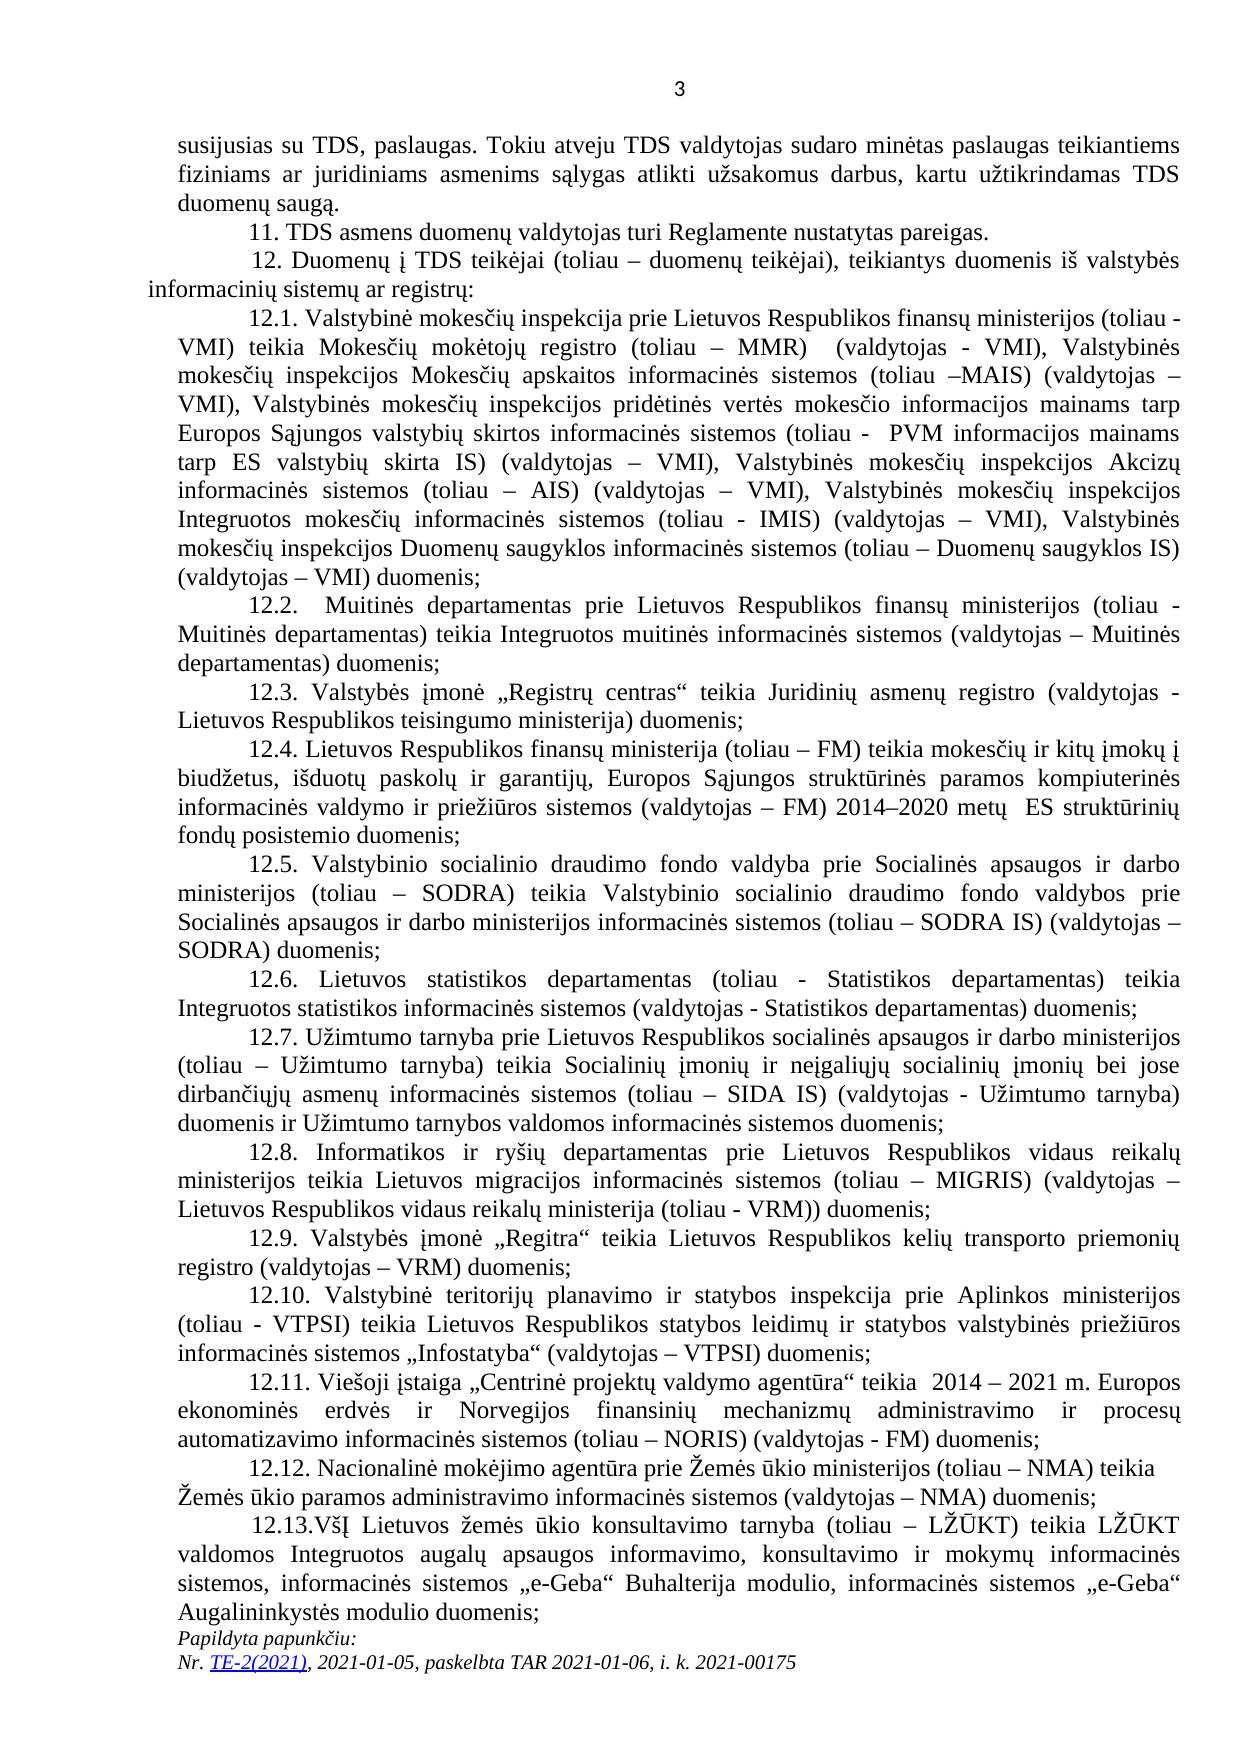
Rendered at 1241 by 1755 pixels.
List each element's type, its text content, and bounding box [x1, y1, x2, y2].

text 12.6. Lietuvos statistikos departamentas (toliau - Statistikos departamentas) teikia Integruotos statistikos informacinės sistemos (valdytojas - Statistikos departamentas) duomenis; [177, 964, 1181, 1022]
text Nr. TE-2(2021), 2021-01-05, paskelbta TAR 2021-01-06, i. k. 2021-00175 [177, 1649, 1181, 1674]
text 12.10. Valstybinė teritorijų planavimo ir statybos inspekcija prie Aplinkos ministerijos (toliau - VTPSI) teikia Lietuvos Respublikos statybos leidimų ir statybos valstybinės priežiūros informacinės sistemos „Infostatyba“ (valdytojas – VTPSI) duomenis; [177, 1281, 1181, 1367]
text 12.1. Valstybinė mokesčių inspekcija prie Lietuvos Respublikos finansų ministerijos (toliau - VMI) teikia Mokesčių mokėtojų registro (toliau – MMR) (valdytojas - VMI), Valstybinės mokesčių inspekcijos Mokesčių apskaitos informacinės sistemos (toliau –MAIS) (valdytojas – VMI), Valstybinės mokesčių inspekcijos pridėtinės vertės mokesčio informacijos mainams tarp Europos Sąjungos valstybių skirtos informacinės sistemos (toliau - PVM informacijos mainams tarp ES valstybių skirta IS) (valdytojas – VMI), Valstybinės mokesčių inspekcijos Akcizų informacinės sistemos (toliau – AIS) (valdytojas – VMI), Valstybinės mokesčių inspekcijos Integruotos mokesčių informacinės sistemos (toliau - IMIS) (valdytojas – VMI), Valstybinės mokesčių inspekcijos Duomenų saugyklos informacinės sistemos (toliau – Duomenų saugyklos IS) (valdytojas – VMI) duomenis; [177, 303, 1181, 591]
text Papildyta papunkčiu: [177, 1626, 1181, 1649]
text 12.13.VšĮ Lietuvos žemės ūkio konsultavimo tarnyba (toliau – LŽŪKT) teikia LŽŪKT valdomos Integruotos augalų apsaugos informavimo, konsultavimo ir mokymų informacinės sistemos, informacinės sistemos „e-Geba“ Buhalterija modulio, informacinės sistemos „e-Geba“ Augalininkystės modulio duomenis; [177, 1511, 1181, 1626]
text 12.11. Viešoji įstaiga „Centrinė projektų valdymo agentūra“ teikia 2014 – 2021 m. Europos ekonominės erdvės ir Norvegijos finansinių mechanizmų administravimo ir procesų automatizavimo informacinės sistemos (toliau – NORIS) (valdytojas - FM) duomenis; [177, 1367, 1181, 1453]
text 12.7. Užimtumo tarnyba prie Lietuvos Respublikos socialinės apsaugos ir darbo ministerijos (toliau – Užimtumo tarnyba) teikia Socialinių įmonių ir neįgaliųjų socialinių įmonių bei jose dirbančiųjų asmenų informacinės sistemos (toliau – SIDA IS) (valdytojas - Užimtumo tarnyba) duomenis ir Užimtumo tarnybos valdomos informacinės sistemos duomenis; [177, 1022, 1181, 1137]
text 12.12. Nacionalinė mokėjimo agentūra prie Žemės ūkio ministerijos (toliau – NMA) teikia Žemės ūkio paramos administravimo informacinės sistemos (valdytojas – NMA) duomenis; [177, 1453, 1181, 1511]
text 12.5. Valstybinio socialinio draudimo fondo valdyba prie Socialinės apsaugos ir darbo ministerijos (toliau – SODRA) teikia Valstybinio socialinio draudimo fondo valdybos prie Socialinės apsaugos ir darbo ministerijos informacinės sistemos (toliau – SODRA IS) (valdytojas – SODRA) duomenis; [177, 849, 1181, 964]
text 12.2. Muitinės departamentas prie Lietuvos Respublikos finansų ministerijos (toliau - Muitinės departamentas) teikia Integruotos muitinės informacinės sistemos (valdytojas – Muitinės departamentas) duomenis; [177, 591, 1181, 677]
text 11. TDS asmens duomenų valdytojas turi Reglamente nustatytas pareigas. [177, 217, 1181, 246]
text 12.3. Valstybės įmonė „Registrų centras“ teikia Juridinių asmenų registro (valdytojas - Lietuvos Respublikos teisingumo ministerija) duomenis; [177, 677, 1181, 734]
text susijusias su TDS, paslaugas. Tokiu atveju TDS valdytojas sudaro minėtas paslaugas teikiantiems fiziniams ar juridiniams asmenims sąlygas atlikti užsakomus darbus, kartu užtikrindamas TDS duomenų saugą. [177, 131, 1181, 217]
text 12.4. Lietuvos Respublikos finansų ministerija (toliau – FM) teikia mokesčių ir kitų įmokų į biudžetus, išduotų paskolų ir garantijų, Europos Sąjungos struktūrinės paramos kompiuterinės informacinės valdymo ir priežiūros sistemos (valdytojas – FM) 2014–2020 metų ES struktūrinių fondų posistemio duomenis; [177, 734, 1181, 849]
text 12. Duomenų į TDS teikėjai (toliau – duomenų teikėjai), teikiantys duomenis iš valstybės informacinių sistemų ar registrų: [148, 246, 1181, 303]
text 12.9. Valstybės įmonė „Regitra“ teikia Lietuvos Respublikos kelių transporto priemonių registro (valdytojas – VRM) duomenis; [177, 1223, 1181, 1281]
text 12.8. Informatikos ir ryšių departamentas prie Lietuvos Respublikos vidaus reikalų ministerijos teikia Lietuvos migracijos informacinės sistemos (toliau – MIGRIS) (valdytojas – Lietuvos Respublikos vidaus reikalų ministerija (toliau - VRM)) duomenis; [177, 1137, 1181, 1223]
